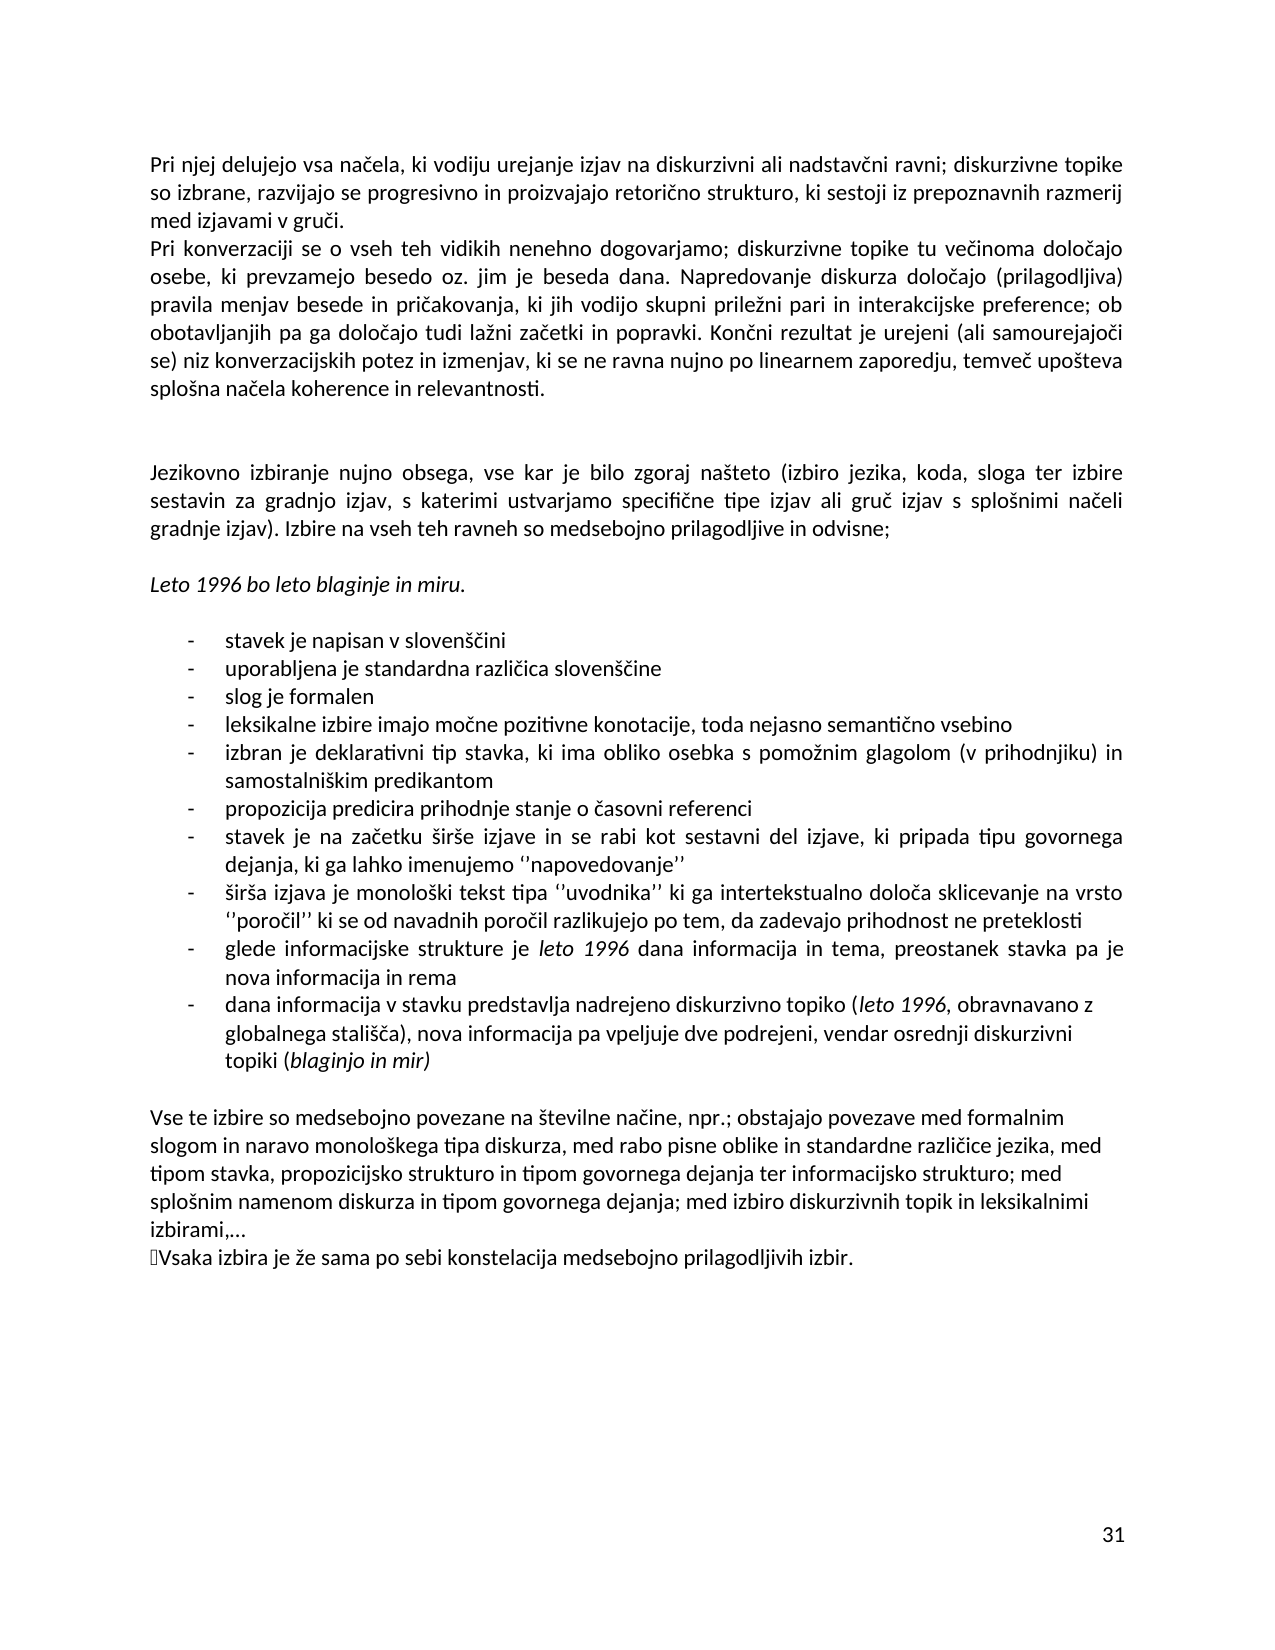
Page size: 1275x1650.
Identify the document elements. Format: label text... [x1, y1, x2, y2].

text Vse te izbire so medsebojno povezane na številne načine, npr.; obstajajo povezave med formalnim slogom in naravo monološkega tipa diskurza, med rabo pisne oblike in standardne različice jezika, med tipom stavka, propozicijsko strukturo in tipom govornega dejanja ter informacijsko strukturo; med splošnim namenom diskurza in tipom govornega dejanja; med izbiro diskurzivnih topik in leksikalnimi izbirami,… [150, 1103, 1125, 1243]
text Jezikovno izbiranje nujno obsega, vse kar je bilo zgoraj našteto (izbiro jezika, koda, sloga ter izbire sestavin za gradnjo izjav, s katerimi ustvarjamo specifične tipe izjav ali gruč izjav s splošnimi načeli gradnje izjav). Izbire na vseh teh ravneh so medsebojno prilagodljive in odvisne; [150, 458, 1125, 542]
list slog je formalen [187, 682, 1125, 710]
list uporabljena je standardna različica slovenščine [187, 654, 1125, 682]
list stavek je na začetku širše izjave in se rabi kot sestavni del izjave, ki pripada tipu govornega dejanja, ki ga lahko imenujemo ‘’napovedovanje’’ [187, 822, 1125, 878]
text Leto 1996 bo leto blaginje in miru. [150, 570, 1125, 598]
list stavek je napisan v slovenščini [187, 626, 1125, 654]
list širša izjava je monološki tekst tipa ‘’uvodnika’’ ki ga intertekstualno določa sklicevanje na vrsto ‘’poročil’’ ki se od navadnih poročil razlikujejo po tem, da zadevajo prihodnost ne preteklosti [187, 878, 1125, 934]
list dana informacija v stavku predstavlja nadrejeno diskurzivno topiko (leto 1996, obravnavano z globalnega stališča), nova informacija pa vpeljuje dve podrejeni, vendar osrednji diskurzivni topiki (blaginjo in mir) [187, 991, 1125, 1075]
list glede informacijske strukture je leto 1996 dana informacija in tema, preostanek stavka pa je nova informacija in rema [187, 934, 1125, 991]
list izbran je deklarativni tip stavka, ki ima obliko osebka s pomožnim glagolom (v prihodnjiku) in samostalniškim predikantom [187, 738, 1125, 794]
text Pri njej delujejo vsa načela, ki vodiju urejanje izjav na diskurzivni ali nadstavčni ravni; diskurzivne topike so izbrane, razvijajo se progresivno in proizvajajo retorično strukturo, ki sestoji iz prepoznavnih razmerij med izjavami v gruči. [150, 150, 1125, 234]
list propozicija predicira prihodnje stanje o časovni referenci [187, 794, 1125, 822]
list leksikalne izbire imajo močne pozitivne konotacije, toda nejasno semantično vsebino [187, 710, 1125, 738]
text Vsaka izbira je že sama po sebi konstelacija medsebojno prilagodljivih izbir. [150, 1243, 1125, 1271]
text Pri konverzaciji se o vseh teh vidikih nenehno dogovarjamo; diskurzivne topike tu večinoma določajo osebe, ki prevzamejo besedo oz. jim je beseda dana. Napredovanje diskurza določajo (prilagodljiva) pravila menjav besede in pričakovanja, ki jih vodijo skupni priležni pari in interakcijske preference; ob obotavljanjih pa ga določajo tudi lažni začetki in popravki. Končni rezultat je urejeni (ali samourejajoči se) niz konverzacijskih potez in izmenjav, ki se ne ravna nujno po linearnem zaporedju, temveč upošteva splošna načela koherence in relevantnosti. [150, 234, 1125, 402]
